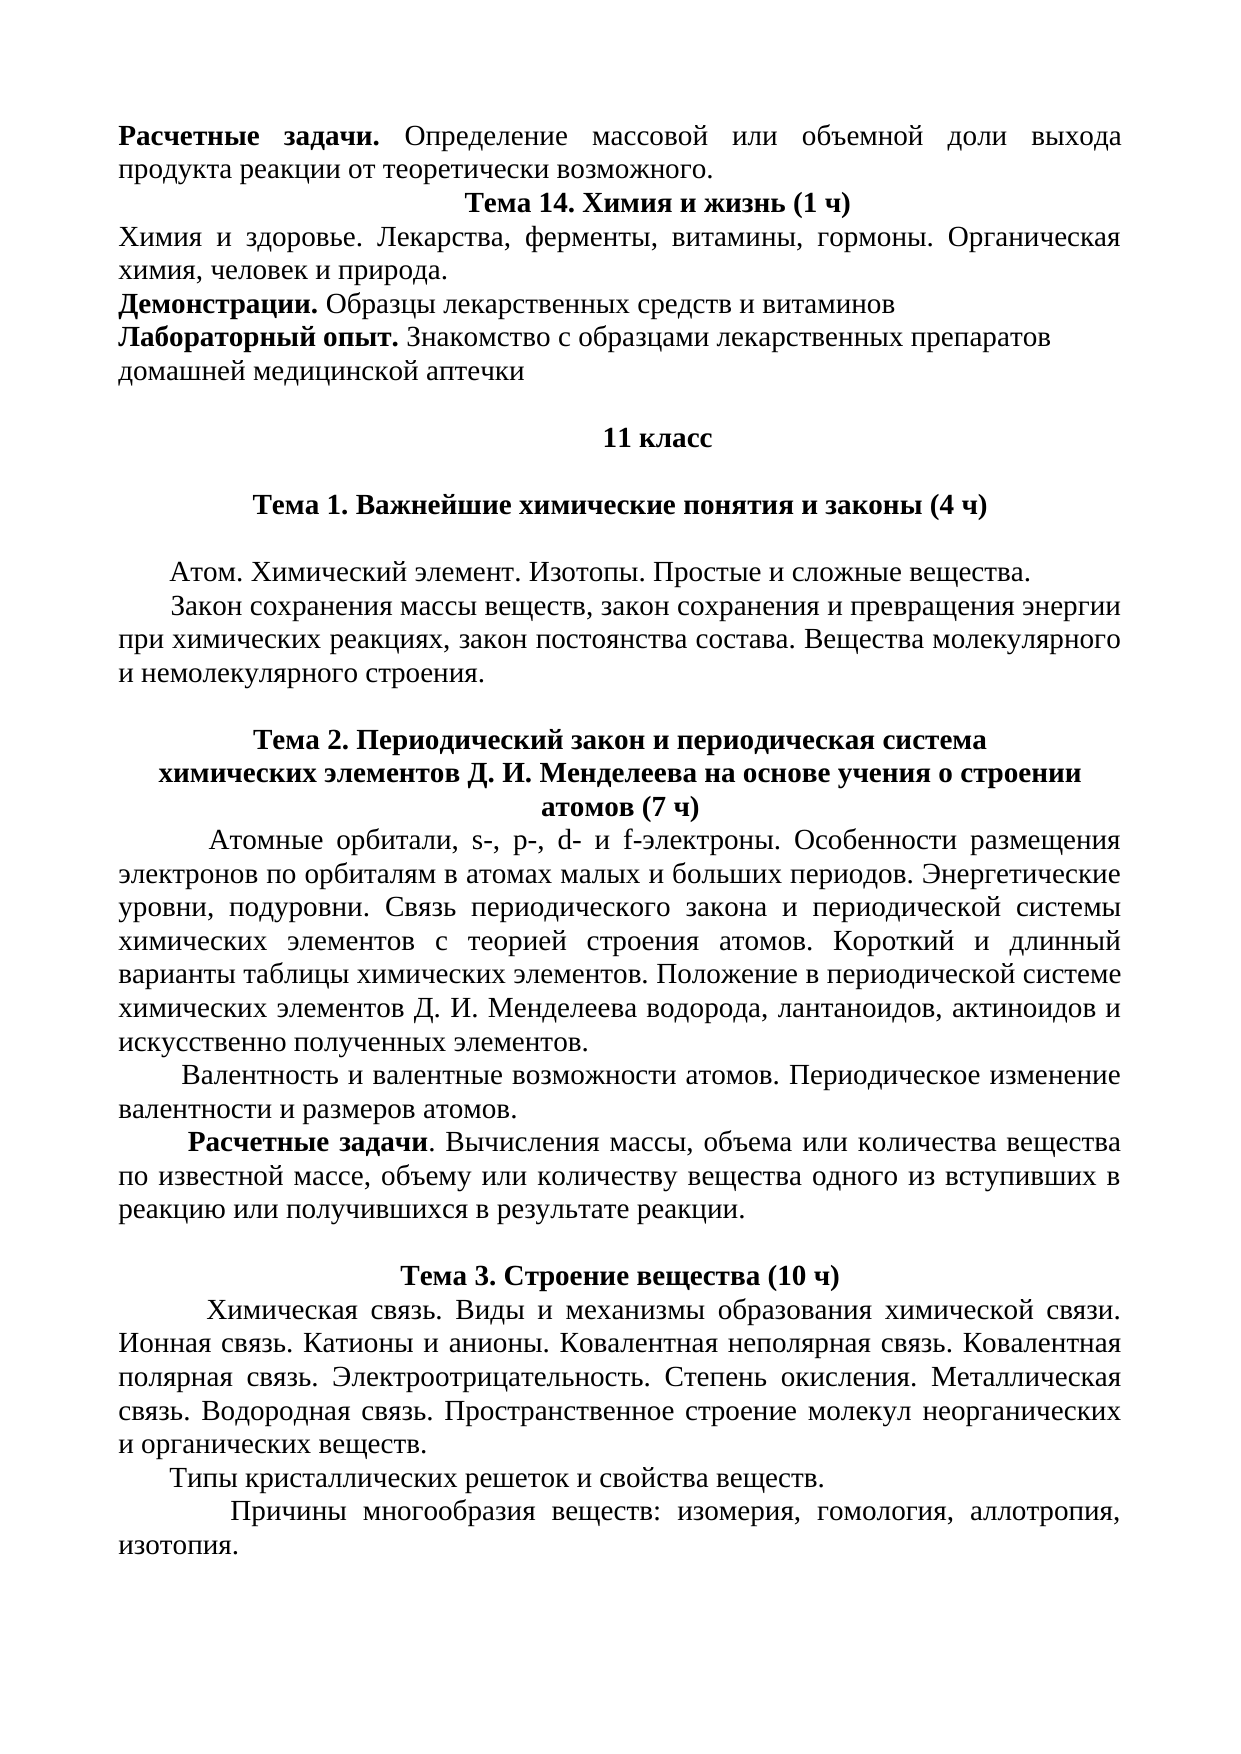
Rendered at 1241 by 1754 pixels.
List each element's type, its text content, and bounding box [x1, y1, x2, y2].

text Химическая связь. Виды и механизмы образования химической связи. Ионная связь. Катионы и анионы. Ковалентная неполярная связь. Ковалентная полярная связь. Электроотрицательность. Степень окисления. Металлическая связь. Водородная связь. Пространственное строение молекул неорганических и органических веществ. [118, 1292, 1122, 1460]
text Тема 14. Химия и жизнь (1 ч) [193, 185, 1122, 219]
text Атомные орбитали, s-, p-, d- и f-электроны. Особенности размещения электронов по орбиталям в атомах малых и больших периодов. Энергетические уровни, подуровни. Связь периодического закона и периодической системы химических элементов с теорией строения атомов. Короткий и длинный варианты таблицы химических элементов. Положение в периодической системе химических элементов Д. И. Менделеева водорода, лантаноидов, актиноидов и искусственно полученных элементов. [118, 822, 1122, 1057]
text Демонстрации. Образцы лекарственных средств и витаминов [118, 286, 1122, 319]
text Тема 3. Строение вещества (10 ч) [118, 1258, 1122, 1292]
text Расчетные задачи. Вычисления массы, объема или количества вещества по известной массе, объему или количеству вещества одного из вступивших в реакцию или получившихся в результате реакции. [118, 1124, 1122, 1225]
text Лабораторный опыт. Знакомство с образцами лекарственных препаратов домашней медицинской аптечки [118, 319, 1122, 386]
text 11 класс [193, 420, 1122, 453]
text Типы кристаллических решеток и свойства веществ. [118, 1460, 1122, 1493]
text химических элементов Д. И. Менделеева на основе учения о строении атомов (7 ч) [118, 755, 1122, 822]
text Тема 2. Периодический закон и периодическая система [118, 722, 1122, 755]
text Тема 1. Важнейшие химические понятия и законы (4 ч) [118, 487, 1122, 521]
text Атом. Химический элемент. Изотопы. Простые и сложные вещества. [118, 554, 1122, 588]
text Химия и здоровье. Лекарства, ферменты, витамины, гормоны. Органическая химия, человек и природа. [118, 219, 1122, 286]
text Причины многообразия веществ: изомерия, гомология, аллотропия, изотопия. [118, 1493, 1122, 1560]
text Валентность и валентные возможности атомов. Периодическое изменение валентности и размеров атомов. [118, 1057, 1122, 1124]
text Закон сохранения массы веществ, закон сохранения и превращения энергии при химических реакциях, закон постоянства состава. Вещества молекулярного и немолекулярного строения. [118, 588, 1122, 688]
text Расчетные задачи. Определение массовой или объемной доли выхода продукта реакции от теоретически возможного. [118, 118, 1122, 185]
